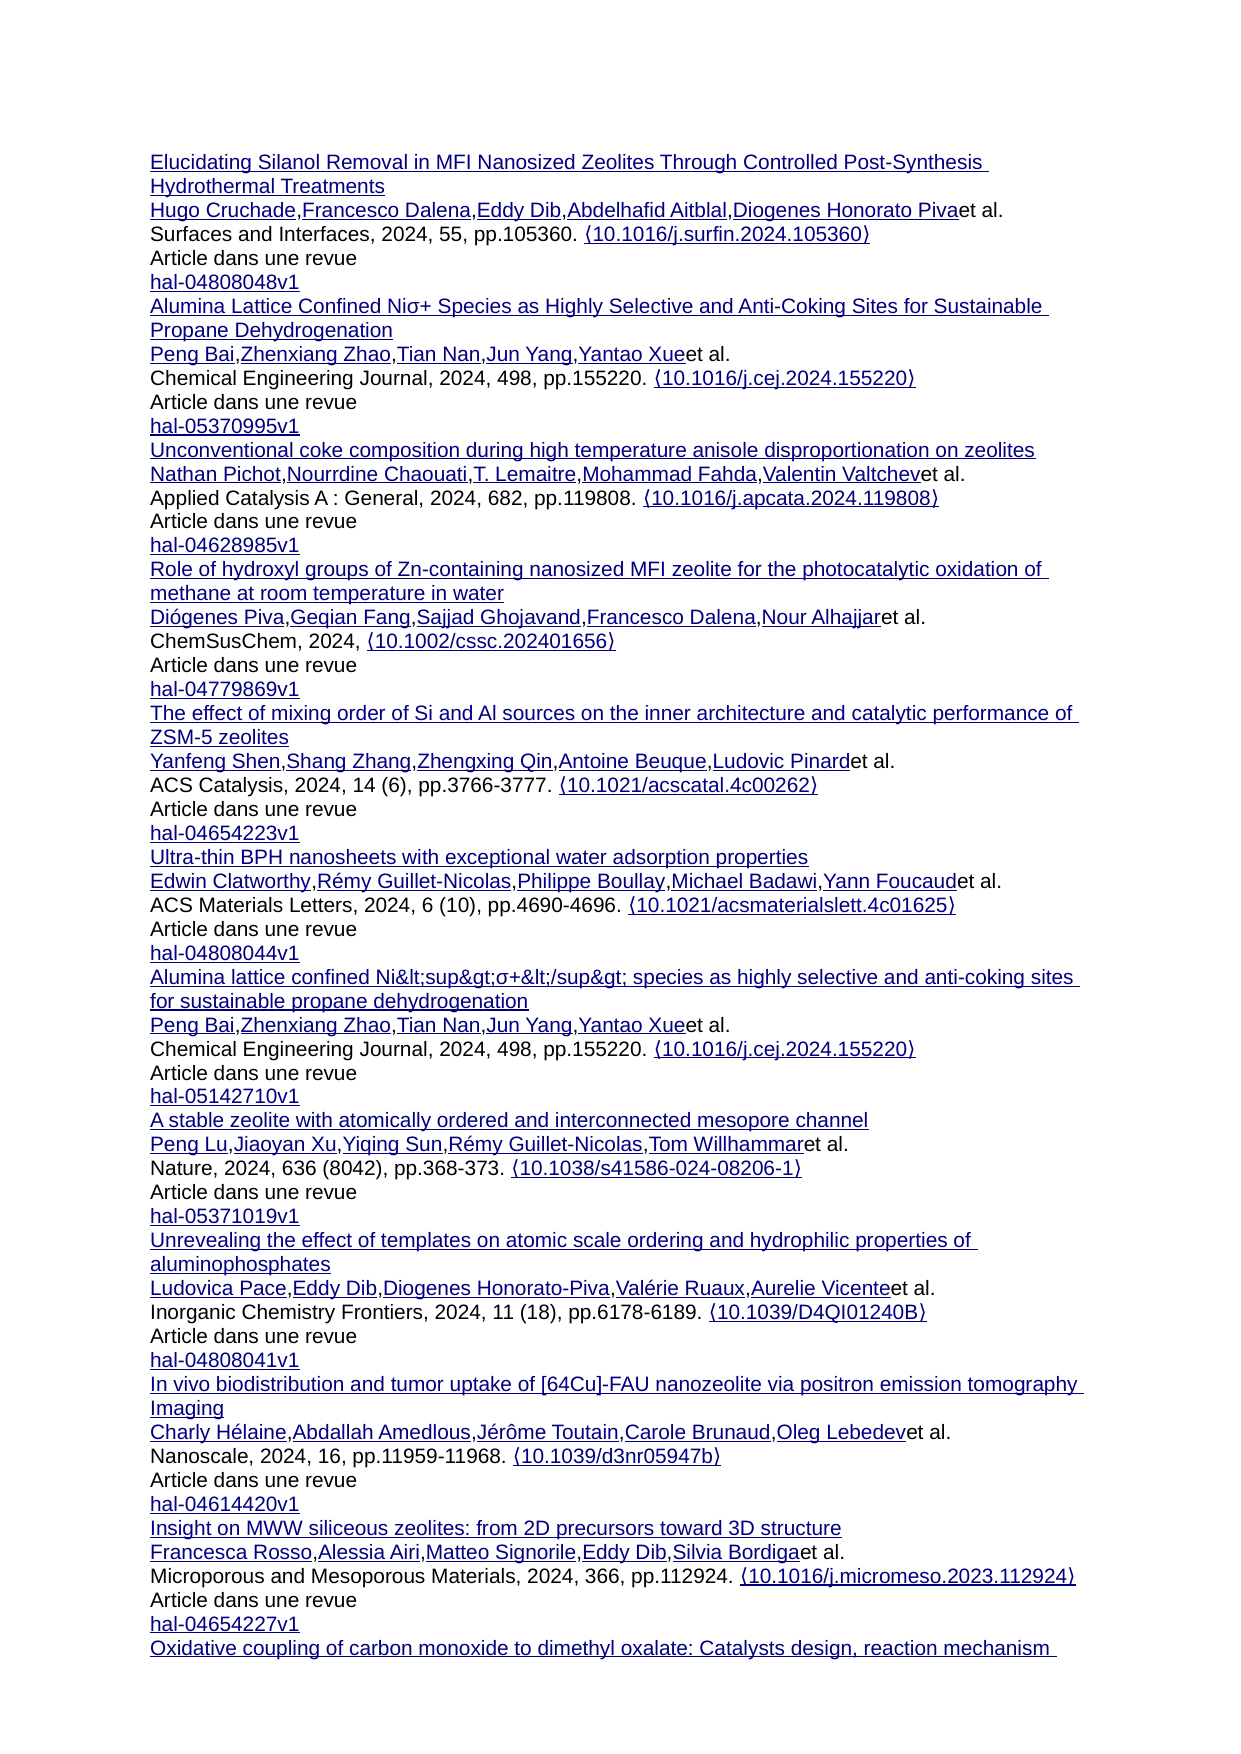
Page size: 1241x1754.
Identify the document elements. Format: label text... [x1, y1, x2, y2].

table_cell Elucidating Silanol Removal in MFI Nanosized Zeolites Through Controlled Post-Synthesis Hydrothermal Treatments Hugo Cruchade,Francesco Dalena,Eddy Dib,Abdelhafid Aitblal,Diogenes Honorato Pivaet al. Surfaces and Interfaces, 2024, 55, pp.105360. ⟨10.1016/j.surfin.2024.105360⟩ Article dans une revue hal-04808048v1 [150, 150, 1090, 294]
table_cell Alumina Lattice Confined Niσ+ Species as Highly Selective and Anti-Coking Sites for Sustainable Propane Dehydrogenation Peng Bai,Zhenxiang Zhao,Tian Nan,Jun Yang,Yantao Xueet al. Chemical Engineering Journal, 2024, 498, pp.155220. ⟨10.1016/j.cej.2024.155220⟩ Article dans une revue hal-05370995v1 [150, 294, 1090, 437]
table_cell Unconventional coke composition during high temperature anisole disproportionation on zeolites Nathan Pichot,Nourrdine Chaouati,T. Lemaitre,Mohammad Fahda,Valentin Valtchevet al. Applied Catalysis A : General, 2024, 682, pp.119808. ⟨10.1016/j.apcata.2024.119808⟩ Article dans une revue hal-04628985v1 [150, 438, 1090, 557]
table_cell Role of hydroxyl groups of Zn-containing nanosized MFI zeolite for the photocatalytic oxidation of methane at room temperature in water Diógenes Piva,Geqian Fang,Sajjad Ghojavand,Francesco Dalena,Nour Alhajjaret al. ChemSusChem, 2024, ⟨10.1002/cssc.202401656⟩ Article dans une revue hal-04779869v1 [150, 557, 1090, 701]
table_cell Ultra-thin BPH nanosheets with exceptional water adsorption properties Edwin Clatworthy,Rémy Guillet-Nicolas,Philippe Boullay,Michael Badawi,Yann Foucaudet al. ACS Materials Letters, 2024, 6 (10), pp.4690-4696. ⟨10.1021/acsmaterialslett.4c01625⟩ Article dans une revue hal-04808044v1 [150, 845, 1090, 964]
table_cell A stable zeolite with atomically ordered and interconnected mesopore channel Peng Lu,Jiaoyan Xu,Yiqing Sun,Rémy Guillet-Nicolas,Tom Willhammaret al. Nature, 2024, 636 (8042), pp.368-373. ⟨10.1038/s41586-024-08206-1⟩ Article dans une revue hal-05371019v1 [150, 1108, 1090, 1228]
table_cell Alumina lattice confined Ni&lt;sup&gt;σ+&lt;/sup&gt; species as highly selective and anti-coking sites for sustainable propane dehydrogenation Peng Bai,Zhenxiang Zhao,Tian Nan,Jun Yang,Yantao Xueet al. Chemical Engineering Journal, 2024, 498, pp.155220. ⟨10.1016/j.cej.2024.155220⟩ Article dans une revue hal-05142710v1 [150, 965, 1090, 1108]
table_cell The effect of mixing order of Si and Al sources on the inner architecture and catalytic performance of ZSM-5 zeolites Yanfeng Shen,Shang Zhang,Zhengxing Qin,Antoine Beuque,Ludovic Pinardet al. ACS Catalysis, 2024, 14 (6), pp.3766-3777. ⟨10.1021/acscatal.4c00262⟩ Article dans une revue hal-04654223v1 [150, 701, 1090, 845]
table_cell Oxidative coupling of carbon monoxide to dimethyl oxalate: Catalysts design, reaction mechanism [150, 1635, 1090, 1659]
table_cell Unrevealing the effect of templates on atomic scale ordering and hydrophilic properties of aluminophosphates Ludovica Pace,Eddy Dib,Diogenes Honorato-Piva,Valérie Ruaux,Aurelie Vicenteet al. Inorganic Chemistry Frontiers, 2024, 11 (18), pp.6178-6189. ⟨10.1039/D4QI01240B⟩ Article dans une revue hal-04808041v1 [150, 1228, 1090, 1372]
table_cell In vivo biodistribution and tumor uptake of [64Cu]-FAU nanozeolite via positron emission tomography Imaging Charly Hélaine,Abdallah Amedlous,Jérôme Toutain,Carole Brunaud,Oleg Lebedevet al. Nanoscale, 2024, 16, pp.11959-11968. ⟨10.1039/d3nr05947b⟩ Article dans une revue hal-04614420v1 [150, 1372, 1090, 1516]
table_cell Insight on MWW siliceous zeolites: from 2D precursors toward 3D structure Francesca Rosso,Alessia Airi,Matteo Signorile,Eddy Dib,Silvia Bordigaet al. Microporous and Mesoporous Materials, 2024, 366, pp.112924. ⟨10.1016/j.micromeso.2023.112924⟩ Article dans une revue hal-04654227v1 [150, 1516, 1090, 1635]
